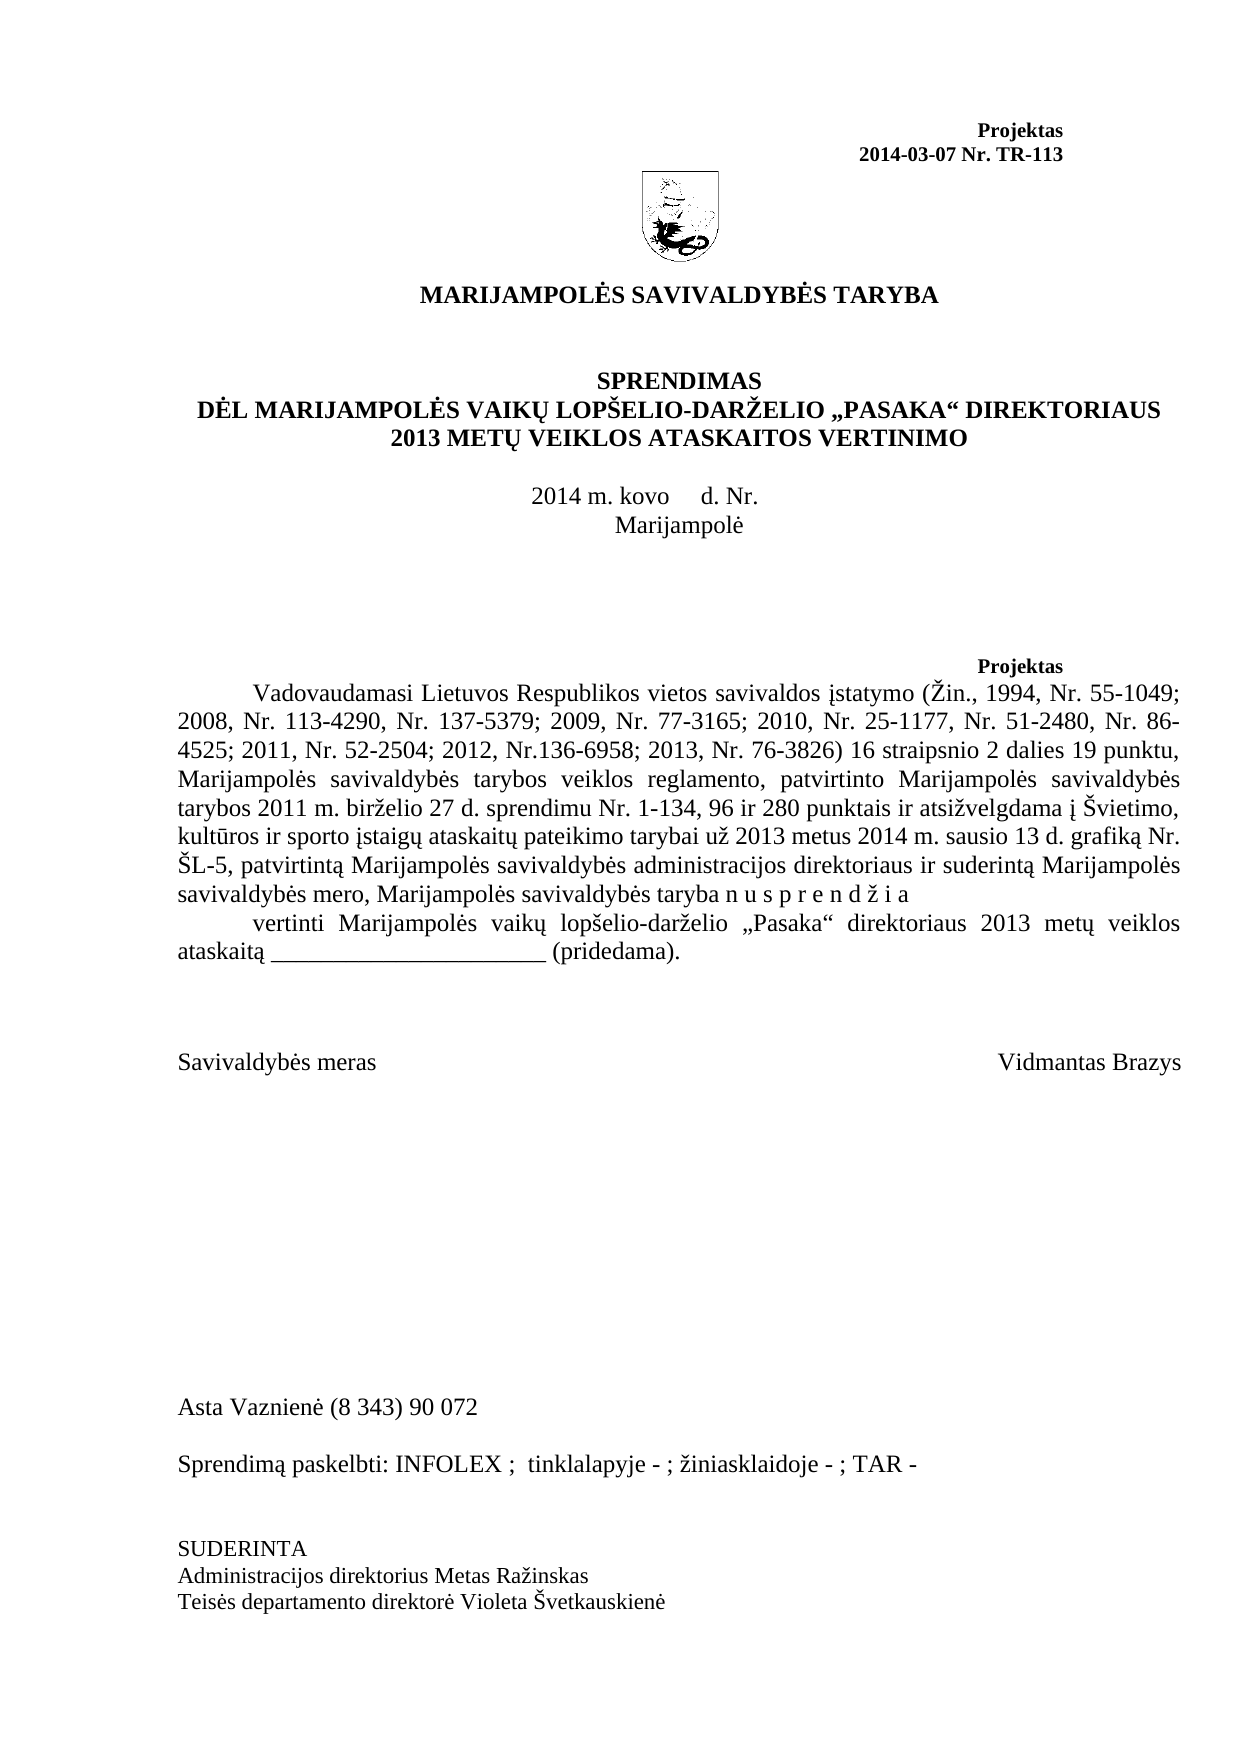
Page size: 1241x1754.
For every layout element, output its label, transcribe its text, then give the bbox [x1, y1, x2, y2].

table_header Savivaldybės meras [177, 1047, 827, 1075]
text SPRENDIMAS [177, 366, 1181, 395]
text Marijampolė [177, 510, 1181, 538]
text vertinti Marijampolės vaikų lopšelio-darželio „Pasaka“ direktoriaus 2013 metų veiklos ataskaitą ______________________ (pridedama). [177, 908, 1181, 965]
table_header [827, 1047, 842, 1075]
text MARIJAMPOLĖS SAVIVALDYBĖS TARYBA [177, 280, 1181, 308]
text Projektas [177, 118, 1063, 142]
text Sprendimą paskelbti: INFOLEX ; tinklalapyje - ; žiniasklaidoje - ; TAR - [177, 1449, 1181, 1478]
text 2014-03-07 Nr. TR-113 [177, 142, 1063, 166]
text 2014 m. kovo d. Nr. [177, 481, 1181, 510]
text DĖL MARIJAMPOLĖS VAIKŲ LOPŠELIO-DARŽELIO „PASAKA“ DIREKTORIAUS 2013 METŲ VEIKLOS ATASKAITOS VERTINIMO [177, 395, 1181, 452]
text Projektas [177, 653, 1063, 678]
text SUDERINTA [177, 1535, 1181, 1562]
text Asta Vaznienė (8 343) 90 072 [177, 1392, 1181, 1420]
text Administracijos direktorius Metas Ražinskas [177, 1562, 1181, 1588]
text Teisės departamento direktorė Violeta Švetkauskienė [177, 1588, 1181, 1614]
text Vadovaudamasi Lietuvos Respublikos vietos savivaldos įstatymo (Žin., 1994, Nr. 55-1049; 2008, Nr. 113-4290, Nr. 137-5379; 2009, Nr. 77-3165; 2010, Nr. 25-1177, Nr. 51-2480, Nr. 86-4525; 2011, Nr. 52-2504; 2012, Nr.136-6958; 2013, Nr. 76-3826) 16 straipsnio 2 dalies 19 punktu, Marijampolės savivaldybės tarybos veiklos reglamento, patvirtinto Marijampolės savivaldybės tarybos 2011 m. birželio 27 d. sprendimu Nr. 1-134, 96 ir 280 punktais ir atsižvelgdama į Švietimo, kultūros ir sporto įstaigų ataskaitų pateikimo tarybai už 2013 metus 2014 m. sausio 13 d. grafiką Nr. ŠL-5, patvirtintą Marijampolės savivaldybės administracijos direktoriaus ir suderintą Marijampolės savivaldybės mero, Marijampolės savivaldybės taryba n u s p r e n d ž i a [177, 678, 1181, 908]
table_header Vidmantas Brazys [842, 1047, 1181, 1075]
